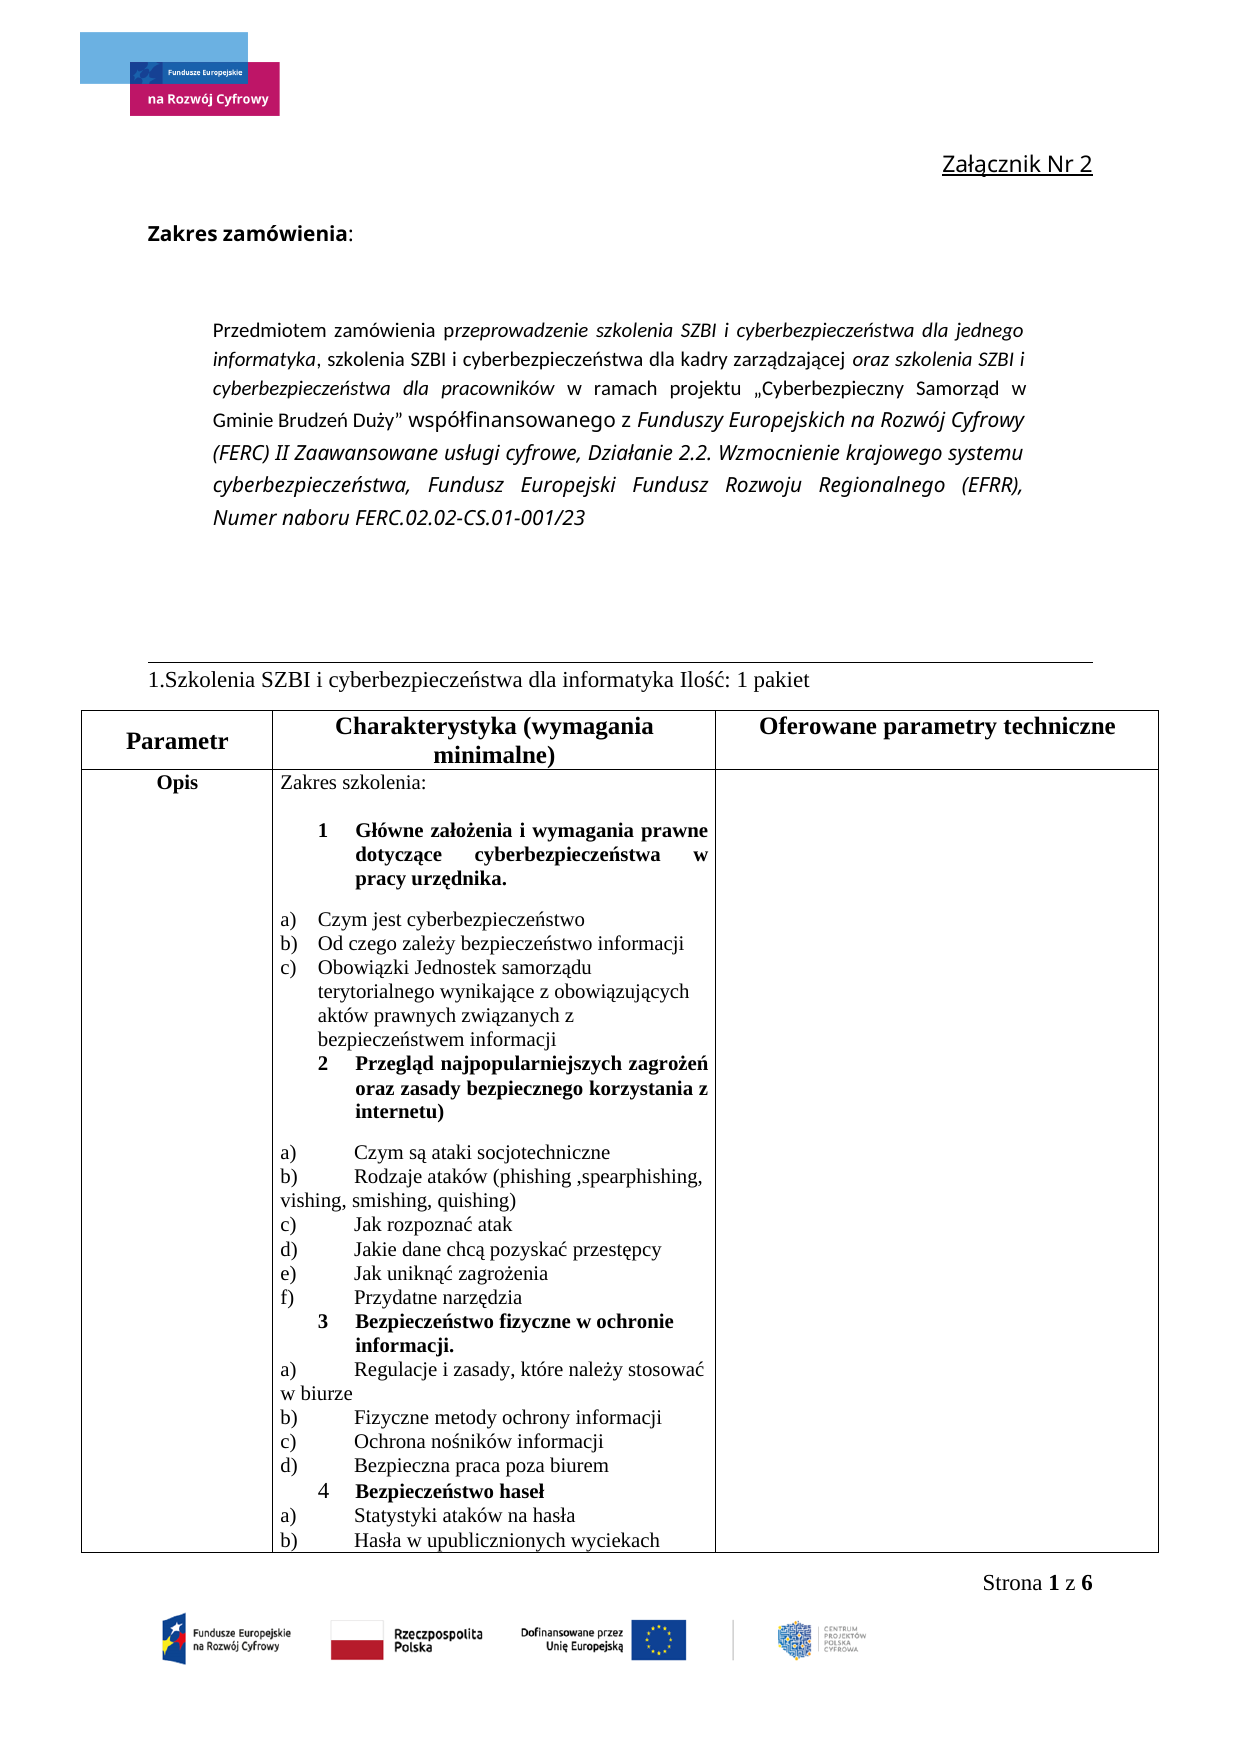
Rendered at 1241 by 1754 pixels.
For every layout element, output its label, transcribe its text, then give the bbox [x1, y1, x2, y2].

table_cell [716, 770, 1158, 1552]
table_header Charakterystyka (wymagania minimalne) [273, 711, 715, 769]
table_header Oferowane parametry techniczne [716, 711, 1158, 769]
text Przedmiotem zamówienia przeprowadzenie szkolenia SZBI i cyberbezpieczeństwa dla jednego informatyka, szkolenia SZBI i cyberbezpieczeństwa dla kadry zarządzającej oraz szkolenia SZBI i cyberbezpieczeństwa dla pracowników w ramach projektu „Cyberbezpieczny Samorząd w Gminie Brudzeń Duży” współfinansowanego z Funduszy Europejskich na Rozwój Cyfrowy (FERC) II Zaawansowane usługi cyfrowe, Działanie 2.2. Wzmocnienie krajowego systemu cyberbezpieczeństwa, Fundusz Europejski Fundusz Rozwoju Regionalnego (EFRR), Numer naboru FERC.02.02-CS.01-001/23 [149, 253, 1092, 531]
table_cell Zakres szkolenia: Główne założenia i wymagania prawne dotyczące cyberbezpieczeństwa w pracy urzędnika. Czym jest cyberbezpieczeństwo Od czego zależy bezpieczeństwo informacji Obowiązki Jednostek samorządu terytorialnego wynikające z obowiązujących aktów prawnych związanych z bezpieczeństwem informacji Przegląd najpopularniejszych zagrożeń oraz zasady bezpiecznego korzystania z internetu) Czym są ataki socjotechniczne Rodzaje ataków (phishing ,spearphishing, vishing, smishing, quishing) Jak rozpoznać atak Jakie dane chcą pozyskać przestępcy Jak uniknąć zagrożenia Przydatne narzędzia Bezpieczeństwo fizyczne w ochronie informacji. Regulacje i zasady, które należy stosować w biurze Fizyczne metody ochrony informacji Ochrona nośników informacji Bezpieczna praca poza biurem Bezpieczeństwo haseł Statystyki ataków na hasła Hasła w upublicznionych wyciekach Zasady tworzenia silnych haseł Metody ochrony haseł 5 Bezpieczne korzystanie z witryn internetowych Na co zwrócić uwagę przed otwarciem witryny Najnowsze przykłady fałszywych witryn Jak się chronić 6 Przegląd znanych typów ataków na samorządy. Ransomware i inne rodzaje ataków najczęściej kierowane na JST Skutki ataków dla JST Jak się chronić przed atakami 7 Moduł dla Informatyka. System Zarządzania Bezpieczeństwem Informacji oparty o normę ISO 27001:2023 - wymagania i procedury Zarządzanie ryzykiem w bezpieczeństwie informacji Ciągłość działania – wymagania oparte na normie ISO 22301 Zarządzanie incydentem w urzędzie 8 Moduł bezpieczeństwo sieci Analiza i skanowanie w sieci Ataki typu ransomware. Ataki typu phishing. Zadania administratorów w SZBI. Podstawy informatyki śledczej. Podstawy realizacji wewnętrznych pentestów. Ataki na systemy operacyjne oraz bazy danych. Ochrona serwisów www. Korelacja i analiza logów systemowych. Bezpieczeństwo systemów informatycznych i kryptografia. Szkolenie na miejscu u Zamawiającego. Ilość osób do przeszkolenia: min. 1 osoba Ilość grup: min. 1 Ilość osób w grupie: max. 1 osoba Czas szkolenia 1 grupy: min. 16 h Certyfikat potwierdzający ukończenia szkolenia. [273, 770, 715, 1552]
text Załącznik Nr 2 [148, 148, 1093, 179]
table_cell Opis [82, 770, 272, 1552]
text Zakres zamówienia: [148, 219, 1093, 248]
table_header Parametr [82, 711, 272, 769]
text 1.Szkolenia SZBI i cyberbezpieczeństwa dla informatyka Ilość: 1 pakiet [148, 666, 1093, 693]
